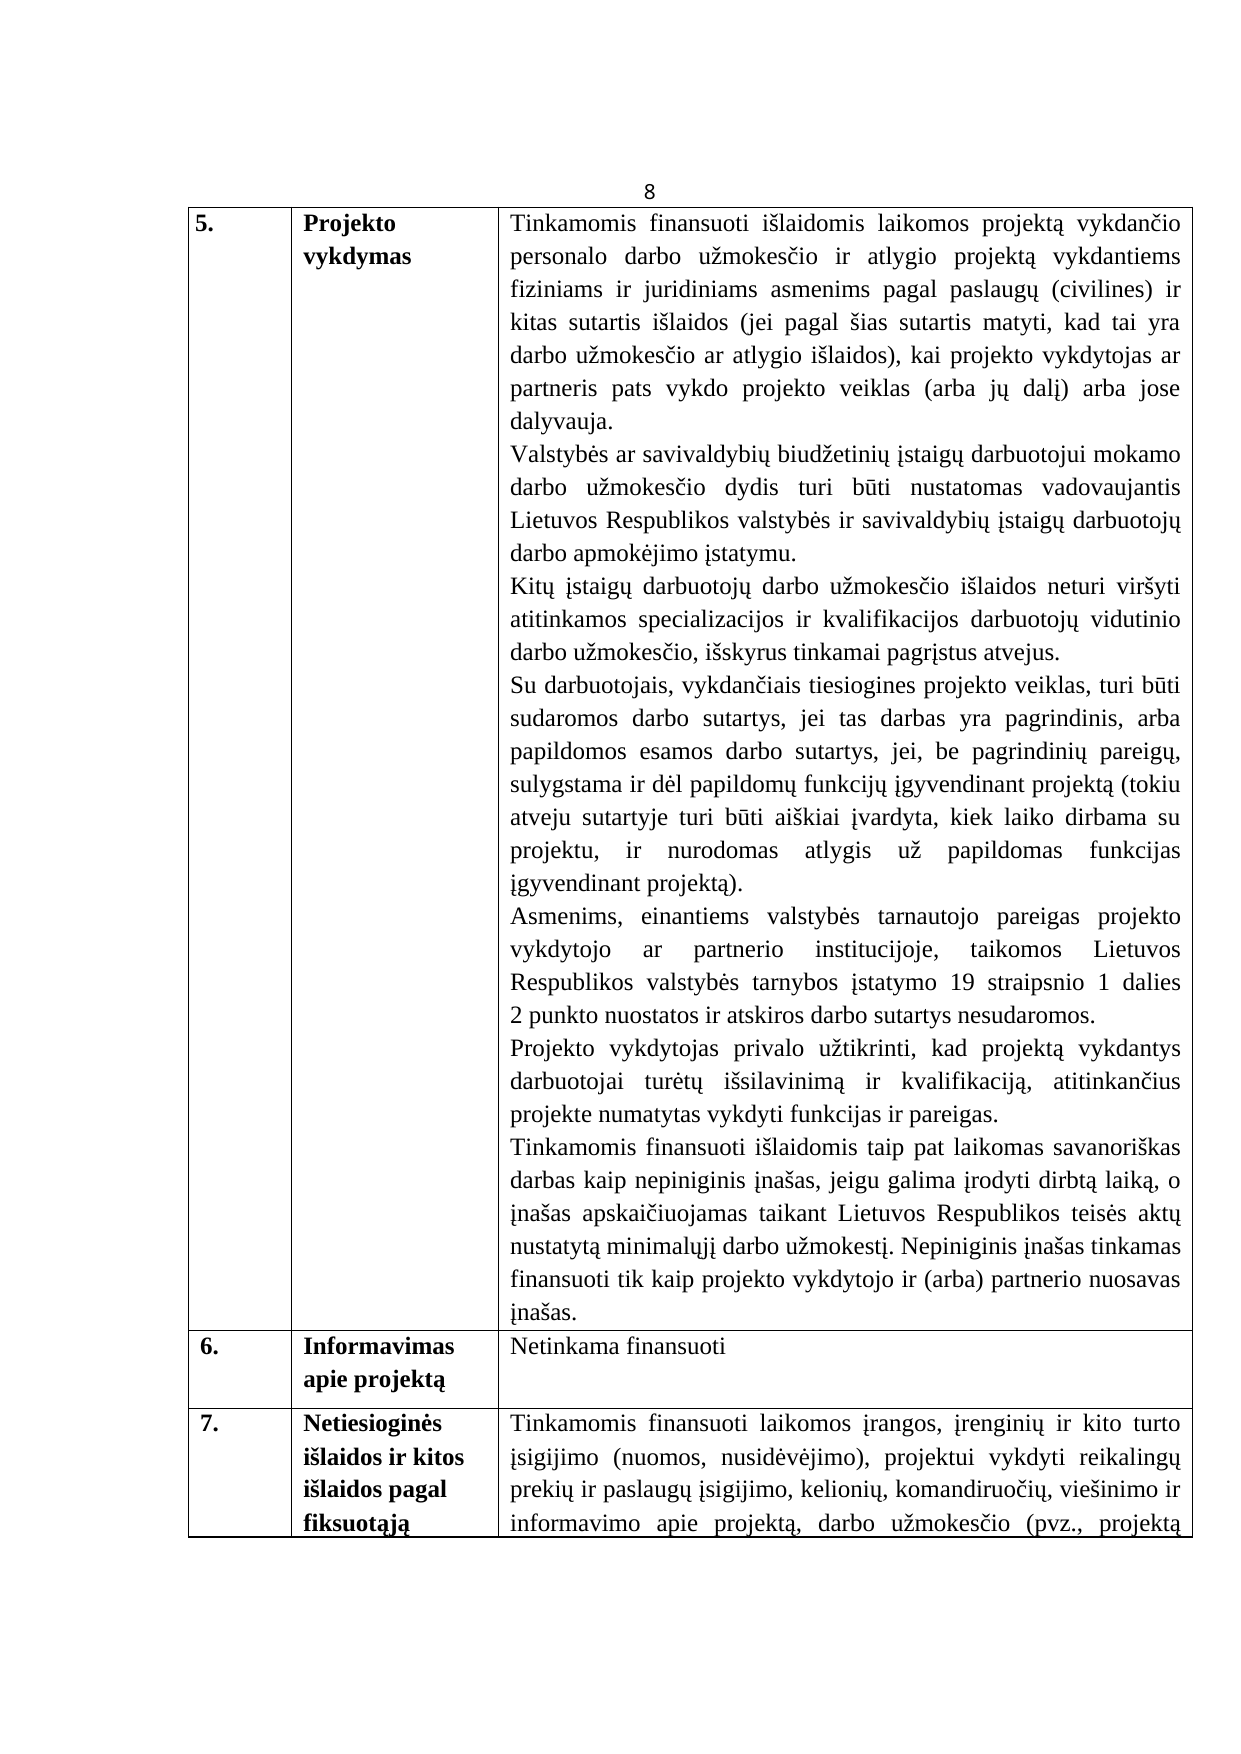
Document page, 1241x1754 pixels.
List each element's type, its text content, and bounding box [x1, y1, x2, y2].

table_cell 6. [189, 1331, 291, 1407]
table_cell Tinkamomis finansuoti išlaidomis laikomos projektą vykdančio personalo darbo užmokesčio ir atlygio projektą vykdantiems fiziniams ir juridiniams asmenims pagal paslaugų (civilines) ir kitas sutartis išlaidos (jei pagal šias sutartis matyti, kad tai yra darbo užmokesčio ar atlygio išlaidos), kai projekto vykdytojas ar partneris pats vykdo projekto veiklas (arba jų dalį) arba jose dalyvauja. Valstybės ar savivaldybių biudžetinių įstaigų darbuotojui mokamo darbo užmokesčio dydis turi būti nustatomas vadovaujantis Lietuvos Respublikos valstybės ir savivaldybių įstaigų darbuotojų darbo apmokėjimo įstatymu. Kitų įstaigų darbuotojų darbo užmokesčio išlaidos neturi viršyti atitinkamos specializacijos ir kvalifikacijos darbuotojų vidutinio darbo užmokesčio, išskyrus tinkamai pagrįstus atvejus. Su darbuotojais, vykdančiais tiesiogines projekto veiklas, turi būti sudaromos darbo sutartys, jei tas darbas yra pagrindinis, arba papildomos esamos darbo sutartys, jei, be pagrindinių pareigų, sulygstama ir dėl papildomų funkcijų įgyvendinant projektą (tokiu atveju sutartyje turi būti aiškiai įvardyta, kiek laiko dirbama su projektu, ir nurodomas atlygis už papildomas funkcijas įgyvendinant projektą). Asmenims, einantiems valstybės tarnautojo pareigas projekto vykdytojo ar partnerio institucijoje, taikomos Lietuvos Respublikos valstybės tarnybos įstatymo 19 straipsnio 1 dalies 2 punkto nuostatos ir atskiros darbo sutartys nesudaromos. Projekto vykdytojas privalo užtikrinti, kad projektą vykdantys darbuotojai turėtų išsilavinimą ir kvalifikaciją, atitinkančius projekte numatytas vykdyti funkcijas ir pareigas. Tinkamomis finansuoti išlaidomis taip pat laikomas savanoriškas darbas kaip nepiniginis įnašas, jeigu galima įrodyti dirbtą laiką, o įnašas apskaičiuojamas taikant Lietuvos Respublikos teisės aktų nustatytą minimalųjį darbo užmokestį. Nepiniginis įnašas tinkamas finansuoti tik kaip projekto vykdytojo ir (arba) partnerio nuosavas įnašas. [499, 208, 1192, 1330]
table_cell Tinkamomis finansuoti laikomos įrangos, įrenginių ir kito turto įsigijimo (nuomos, nusidėvėjimo), projektui vykdyti reikalingų prekių ir paslaugų įsigijimo, kelionių, komandiruočių, viešinimo ir informavimo apie projektą, darbo užmokesčio (pvz., projektą [499, 1409, 1192, 1536]
table_cell Netiesioginės išlaidos ir kitos išlaidos pagal fiksuotąją [292, 1409, 498, 1536]
table_cell 7. [189, 1409, 291, 1536]
table_cell Informavimas apie projektą [292, 1331, 498, 1407]
table_cell Projekto vykdymas [292, 208, 498, 1330]
table_cell Netinkama finansuoti [499, 1331, 1192, 1407]
table_cell 5. [189, 208, 291, 1330]
